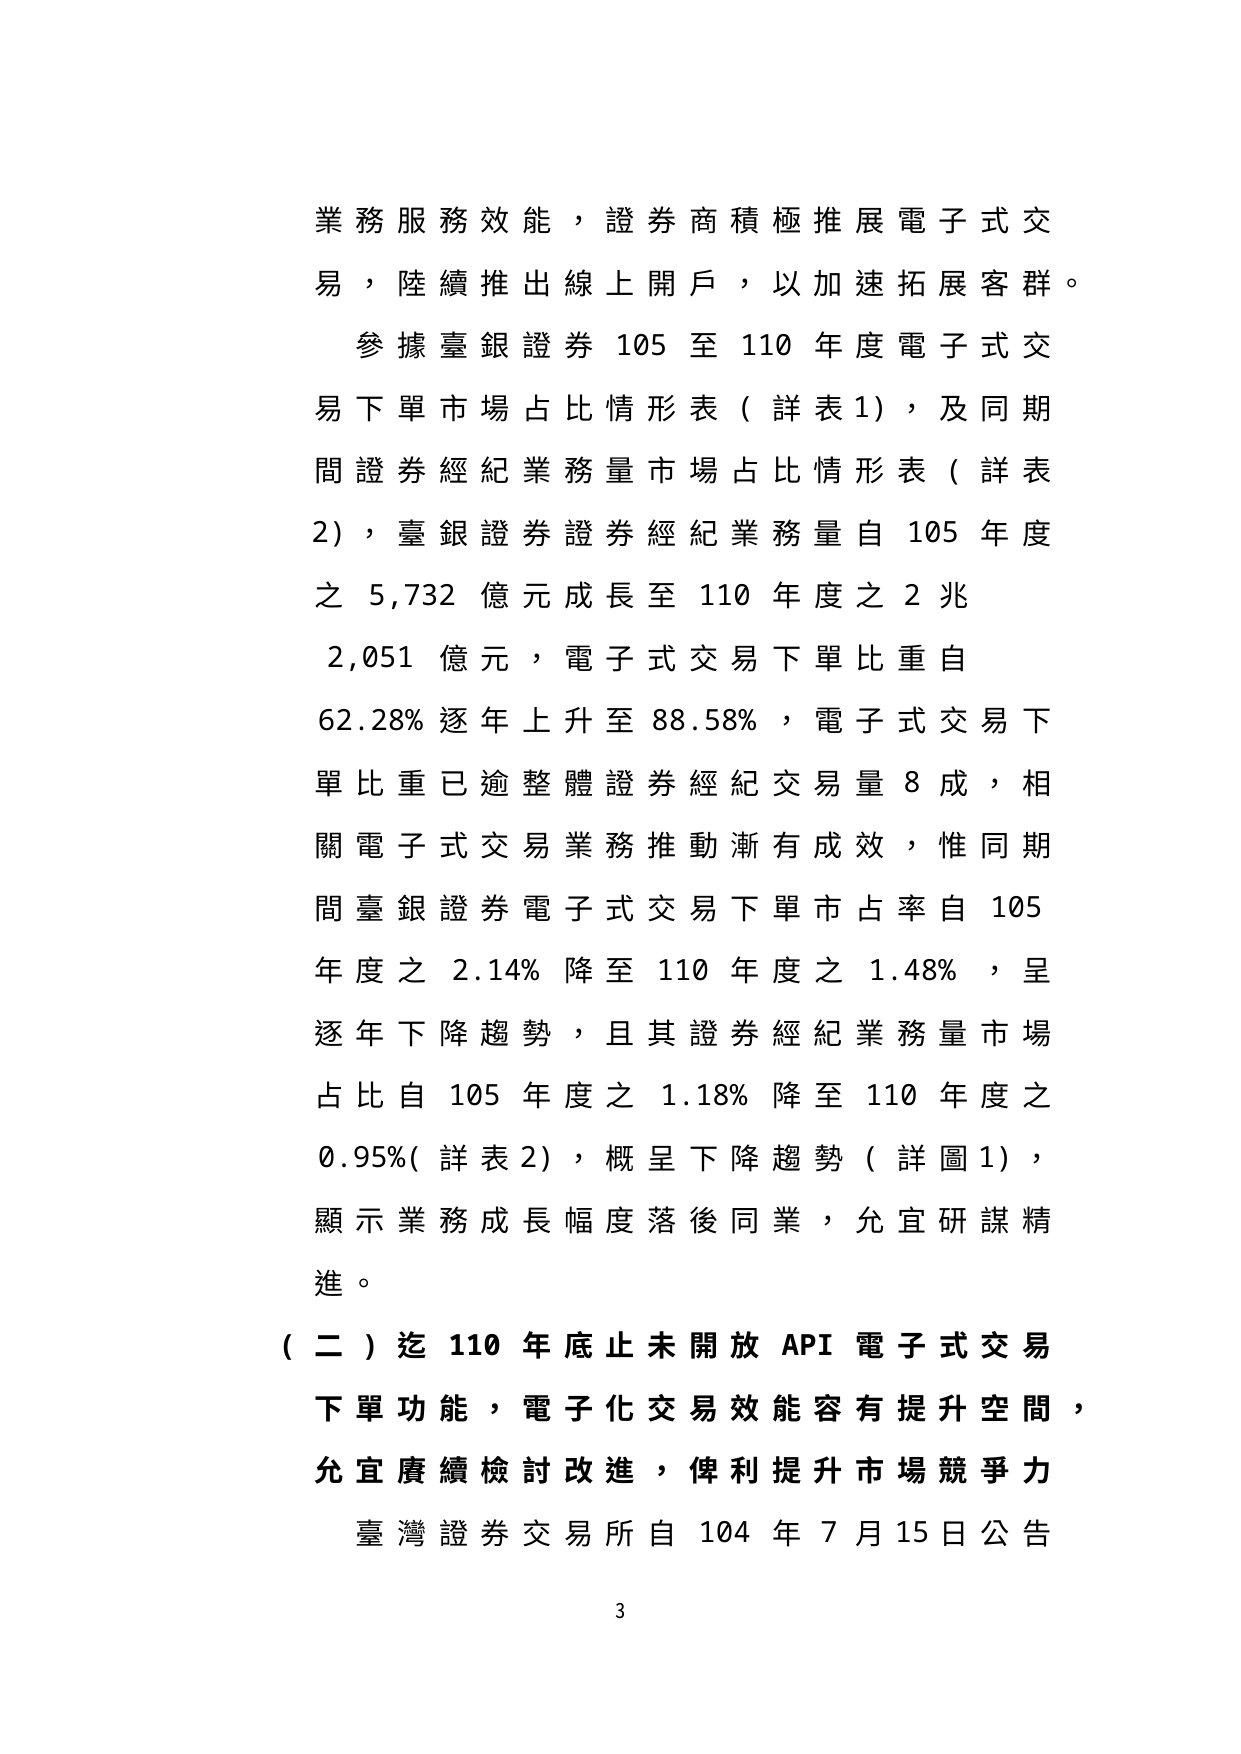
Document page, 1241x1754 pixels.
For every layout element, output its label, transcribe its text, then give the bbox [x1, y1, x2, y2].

text 參據臺銀證券105至110年度電子式交易下單市場占比情形表(詳表1)，及同期間證券經紀業務量市場占比情形表(詳表2)，臺銀證券證券經紀業務量自105年度之5,732億元成長至110年度之2兆2,051億元，電子式交易下單比重自62.28%逐年上升至88.58%，電子式交易下單比重已逾整體證券經紀交易量8成，相關電子式交易業務推動漸有成效，惟同期間臺銀證券電子式交易下單市占率自105年度之2.14%降至110年度之1.48%，呈逐年下降趨勢，且其證券經紀業務量市場占比自105年度之1.18%降至110年度之0.95%(詳表2)，概呈下降趨勢(詳圖1)，顯示業務成長幅度落後同業，允宜研謀精進。 [270, 302, 1058, 1302]
text (二)迄110年底止未開放API電子式交易下單功能，電子化交易效能容有提升空間，允宜賡續檢討改進，俾利提升市場競爭力 [241, 1302, 1058, 1490]
text 臺灣證券交易所已於104年6月開放投資人可採電子方式線上開戶及多項業務免臨櫃措施，提升投資人之便利性及證券商業務服務效能，證券商積極推展電子式交易，陸續推出線上開戶，以加速拓展客群。 [270, 177, 1058, 302]
text 臺灣證券交易所自104年7月15日公告 [270, 1490, 1058, 1552]
